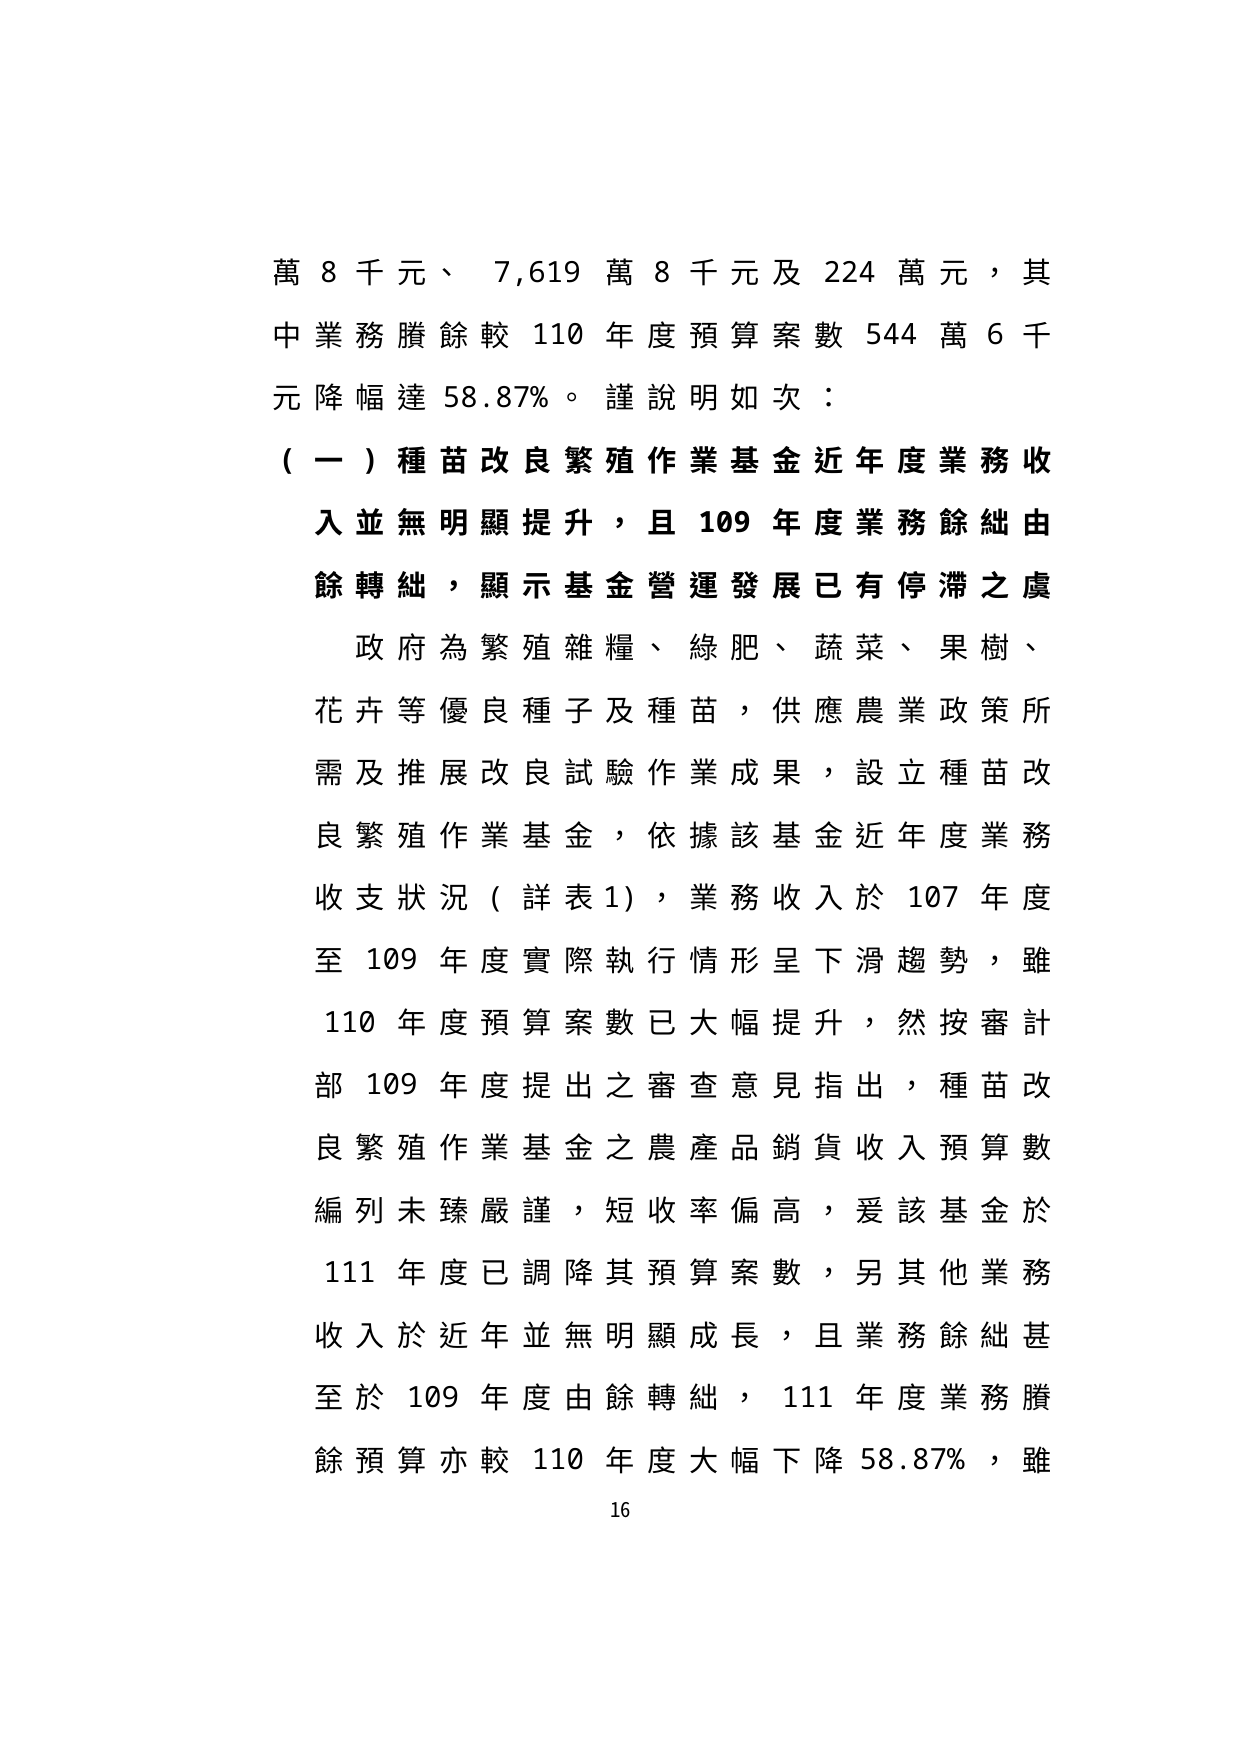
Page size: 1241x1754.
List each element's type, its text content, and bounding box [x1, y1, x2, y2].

text 政府為繁殖雜糧、綠肥、蔬菜、果樹、花卉等優良種子及種苗，供應農業政策所需及推展改良試驗作業成果，設立種苗改良繁殖作業基金，依據該基金近年度業務收支狀況(詳表1)，業務收入於107年度至109年度實際執行情形呈下滑趨勢，雖110年度預算案數已大幅提升，然按審計部109年度提出之審查意見指出，種苗改良繁殖作業基金之農產品銷貨收入預算數編列未臻嚴謹，短收率偏高，爰該基金於111年度已調降其預算案數，另其他業務收入於近年並無明顯成長，且業務餘絀甚至於109年度由餘轉絀，111年度業務賸餘預算亦較110年度大幅下降58.87%，雖 [271, 604, 1058, 1479]
text 種苗改良繁殖作業基金111年度業務收入、業務成本與費用及業務賸餘分別編列7,843萬8千元、7,619萬8千元及224萬元，其中業務賸餘較110年度預算案數544萬6千元降幅達58.87%。謹說明如次： [242, 229, 1058, 417]
text (一)種苗改良繁殖作業基金近年度業務收入並無明顯提升，且109年度業務餘絀由餘轉絀，顯示基金營運發展已有停滯之虞 [242, 417, 1058, 604]
